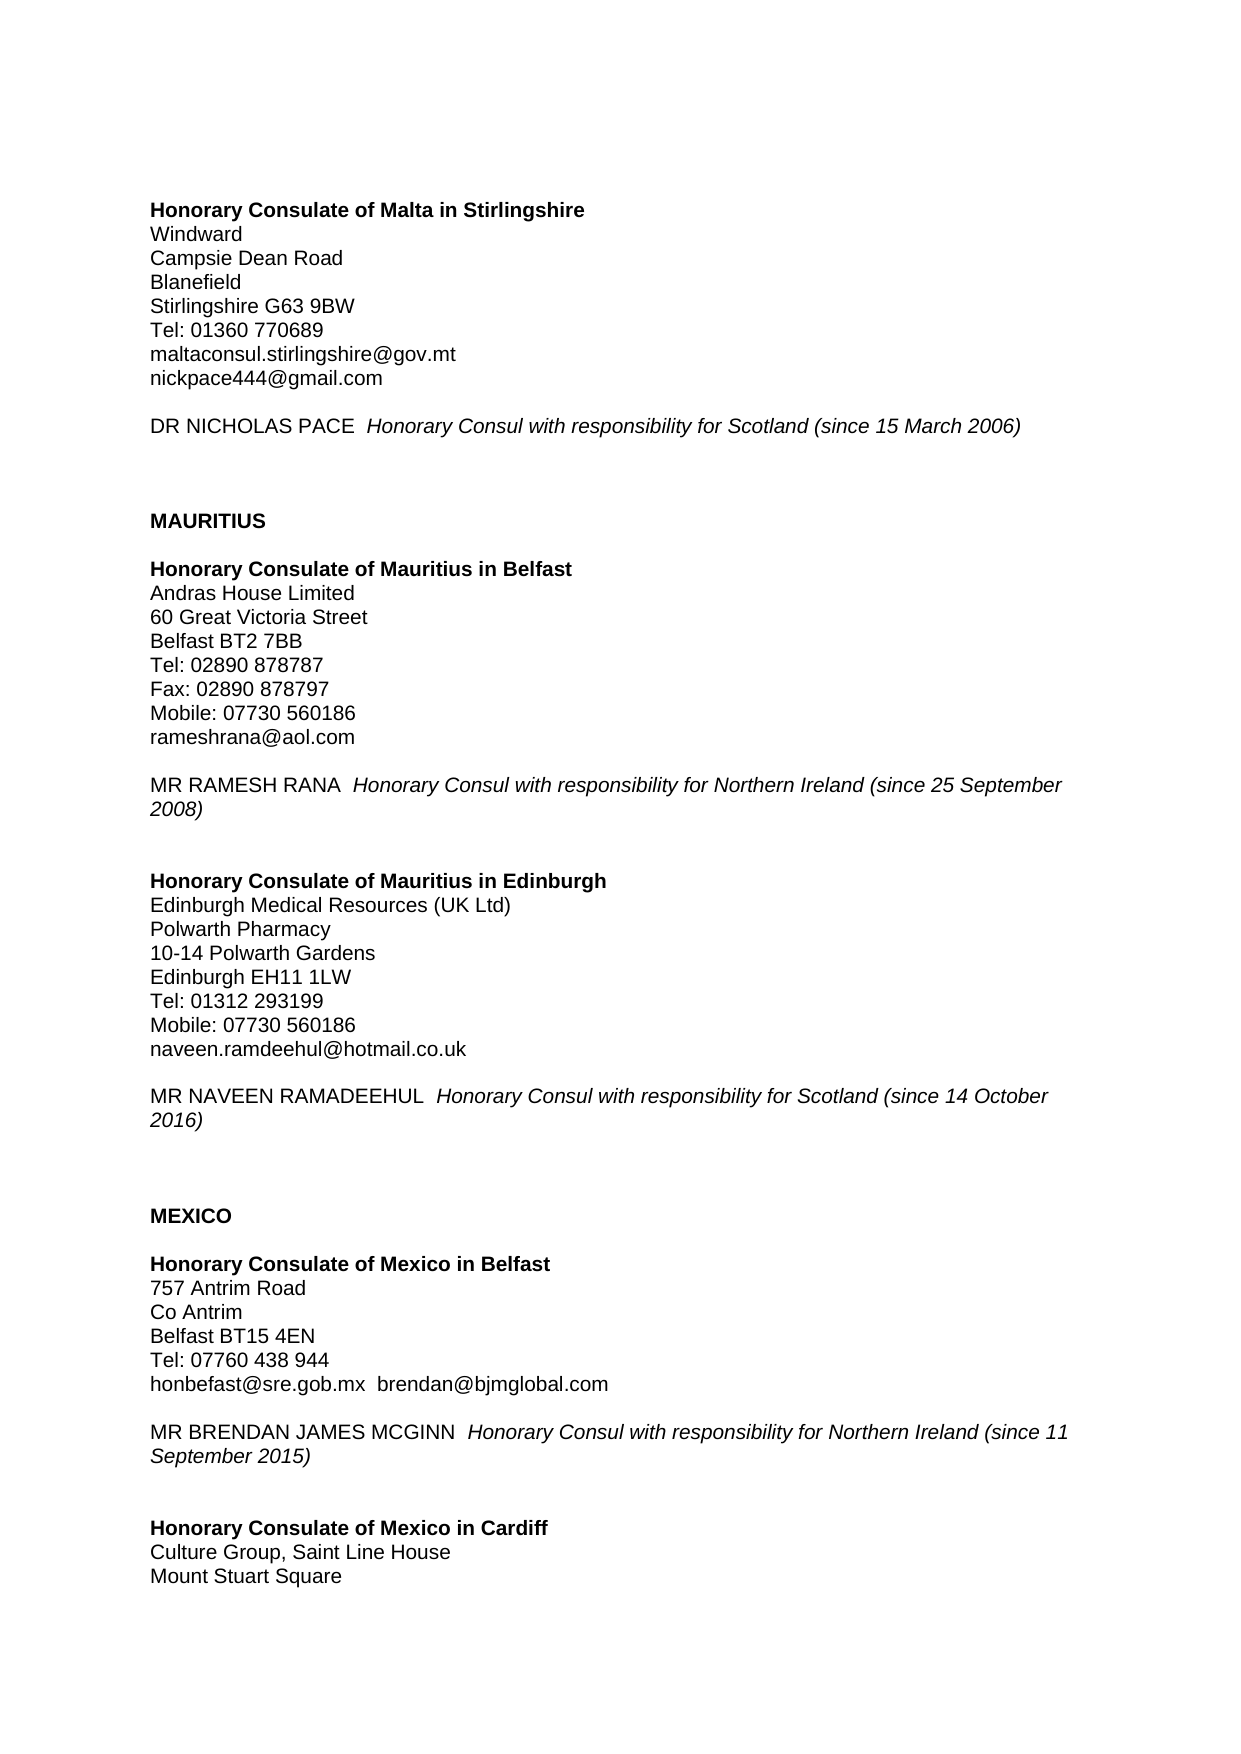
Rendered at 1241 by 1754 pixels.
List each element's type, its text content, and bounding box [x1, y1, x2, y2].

text MR BRENDAN JAMES MCGINN Honorary Consul with responsibility for Northern Ireland (since 11 September 2015) [150, 1420, 1090, 1468]
text naveen.ramdeehul@hotmail.co.uk [150, 1036, 1090, 1060]
text Mobile: 07730 560186 [150, 1012, 1090, 1036]
text Belfast BT2 7BB [150, 629, 1090, 653]
text Honorary Consulate of Malta in Stirlingshire [150, 198, 1090, 222]
text Mount Stuart Square [150, 1563, 1090, 1587]
text Tel: 07760 438 944 [150, 1348, 1090, 1372]
text Stirlingshire G63 9BW [150, 294, 1090, 318]
text DR NICHOLAS PACE Honorary Consul with responsibility for Scotland (since 15 March 2006) [150, 413, 1090, 437]
text MR NAVEEN RAMADEEHUL Honorary Consul with responsibility for Scotland (since 14 October 2016) [150, 1084, 1090, 1132]
text Belfast BT15 4EN [150, 1324, 1090, 1348]
text Blanefield [150, 270, 1090, 294]
text Mobile: 07730 560186 [150, 701, 1090, 725]
text Edinburgh EH11 1LW [150, 964, 1090, 988]
text Honorary Consulate of Mexico in Cardiff [150, 1516, 1090, 1539]
text rameshrana@aol.com [150, 725, 1090, 749]
text Fax: 02890 878797 [150, 677, 1090, 701]
text 757 Antrim Road [150, 1276, 1090, 1300]
text 10-14 Polwarth Gardens [150, 941, 1090, 964]
text Culture Group, Saint Line House [150, 1539, 1090, 1563]
text honbefast@sre.gob.mx brendan@bjmglobal.com [150, 1372, 1090, 1396]
text Windward [150, 222, 1090, 246]
text MR RAMESH RANA Honorary Consul with responsibility for Northern Ireland (since 25 September 2008) [150, 773, 1090, 821]
text Polwarth Pharmacy [150, 917, 1090, 941]
text Honorary Consulate of Mauritius in Edinburgh [150, 869, 1090, 893]
text Tel: 01360 770689 [150, 318, 1090, 342]
text Tel: 02890 878787 [150, 653, 1090, 677]
text Campsie Dean Road [150, 246, 1090, 270]
text Honorary Consulate of Mauritius in Belfast [150, 557, 1090, 581]
text Co Antrim [150, 1300, 1090, 1324]
text 60 Great Victoria Street [150, 605, 1090, 629]
text Tel: 01312 293199 [150, 988, 1090, 1012]
text Andras House Limited [150, 581, 1090, 605]
text Edinburgh Medical Resources (UK Ltd) [150, 893, 1090, 917]
text maltaconsul.stirlingshire@gov.mt [150, 342, 1090, 366]
text MEXICO [150, 1204, 1090, 1228]
text nickpace444@gmail.com [150, 366, 1090, 389]
text Honorary Consulate of Mexico in Belfast [150, 1252, 1090, 1276]
text MAURITIUS [150, 509, 1090, 533]
